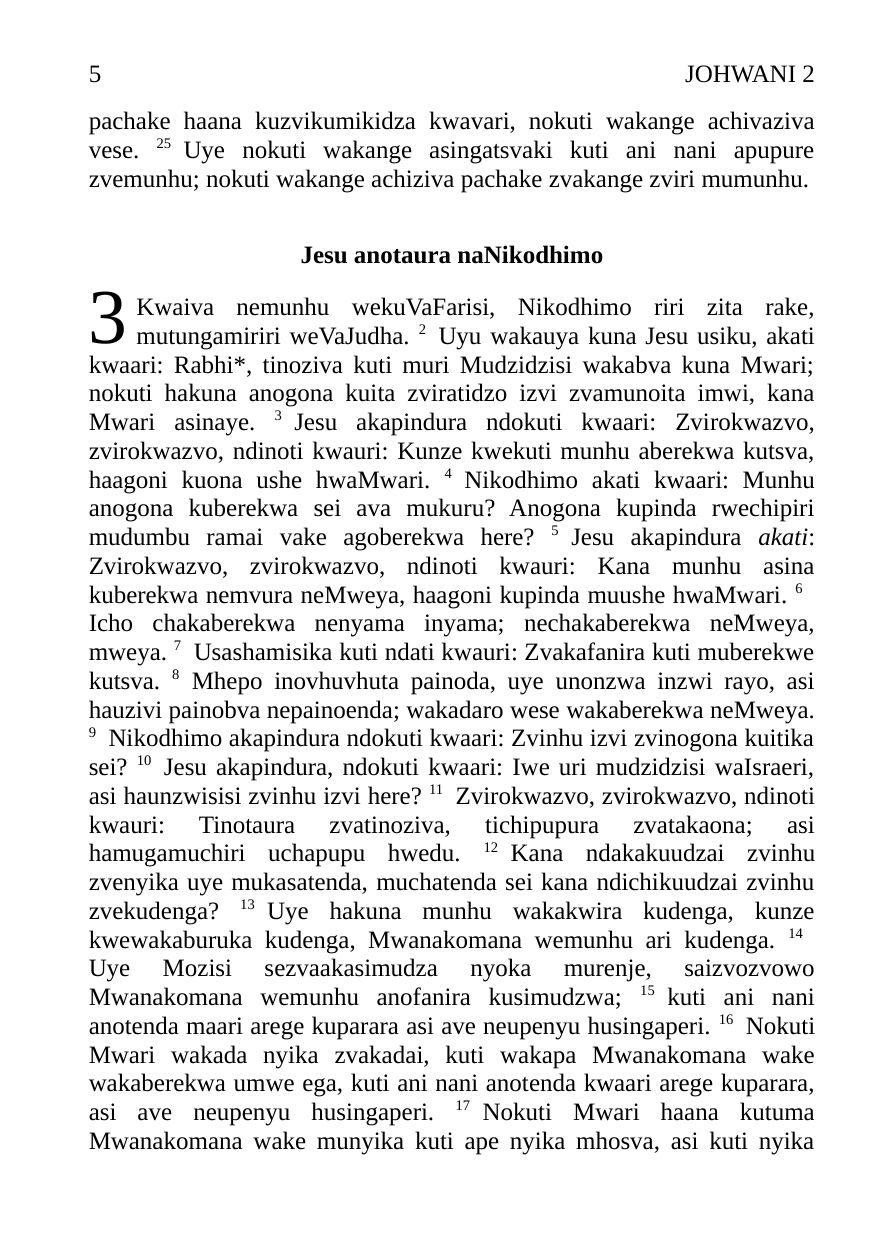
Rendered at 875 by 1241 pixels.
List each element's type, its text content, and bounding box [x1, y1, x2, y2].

text 3Kwaiva nemunhu wekuVaFarisi, Nikodhimo riri zita rake, mutungamiriri weVaJudha. 2 Uyu wakauya kuna Jesu usiku, akati kwaari: Rabhi*, tinoziva kuti muri Mudzidzisi wakabva kuna Mwari; nokuti hakuna anogona kuita zviratidzo izvi zvamunoita imwi, kana Mwari asinaye. 3 Jesu akapindura ndokuti kwaari: Zvirokwazvo, zvirokwazvo, ndinoti kwauri: Kunze kwekuti munhu aberekwa kutsva, haagoni kuona ushe hwaMwari. 4 Nikodhimo akati kwaari: Munhu anogona kuberekwa sei ava mukuru? Anogona kupinda rwechipiri mudumbu ramai vake agoberekwa here? 5 Jesu akapindura akati: Zvirokwazvo, zvirokwazvo, ndinoti kwauri: Kana munhu asina kuberekwa nemvura neMweya, haagoni kupinda muushe hwaMwari. 6 Icho chakaberekwa nenyama inyama; nechakaberekwa neMweya, mweya. 7 Usashamisika kuti ndati kwauri: Zvakafanira kuti muberekwe kutsva. 8 Mhepo inovhuvhuta painoda, uye unonzwa inzwi rayo, asi hauzivi painobva nepainoenda; wakadaro wese wakaberekwa neMweya. 9 Nikodhimo akapindura ndokuti kwaari: Zvinhu izvi zvinogona kuitika sei? 10 Jesu akapindura, ndokuti kwaari: Iwe uri mudzidzisi waIsraeri, asi haunzwisisi zvinhu izvi here? 11 Zvirokwazvo, zvirokwazvo, ndinoti kwauri: Tinotaura zvatinoziva, tichipupura zvatakaona; asi hamugamuchiri uchapupu hwedu. 12 Kana ndakakuudzai zvinhu zvenyika uye mukasatenda, muchatenda sei kana ndichikuudzai zvinhu zvekudenga? 13 Uye hakuna munhu wakakwira kudenga, kunze kwewakaburuka kudenga, Mwanakomana wemunhu ari kudenga. 14 Uye Mozisi sezvaakasimudza nyoka murenje, saizvozvowo Mwanakomana wemunhu anofanira kusimudzwa; 15 kuti ani nani anotenda maari arege kuparara asi ave neupenyu husingaperi. 16 Nokuti Mwari wakada nyika zvakadai, kuti wakapa Mwanakomana wake wakaberekwa umwe ega, kuti ani nani anotenda kwaari arege kuparara, asi ave neupenyu husingaperi. 17 Nokuti Mwari haana kutuma Mwanakomana wake munyika kuti ape nyika mhosva, asi kuti nyika [88, 292, 815, 1155]
text pachake haana kuzvikumikidza kwavari, nokuti wakange achivaziva vese. 25 Uye nokuti wakange asingatsvaki kuti ani nani apupure zvemunhu; nokuti wakange achiziva pachake zvakange zviri mumunhu. [88, 106, 815, 192]
text Jesu anotaura naNikodhimo [88, 240, 815, 268]
